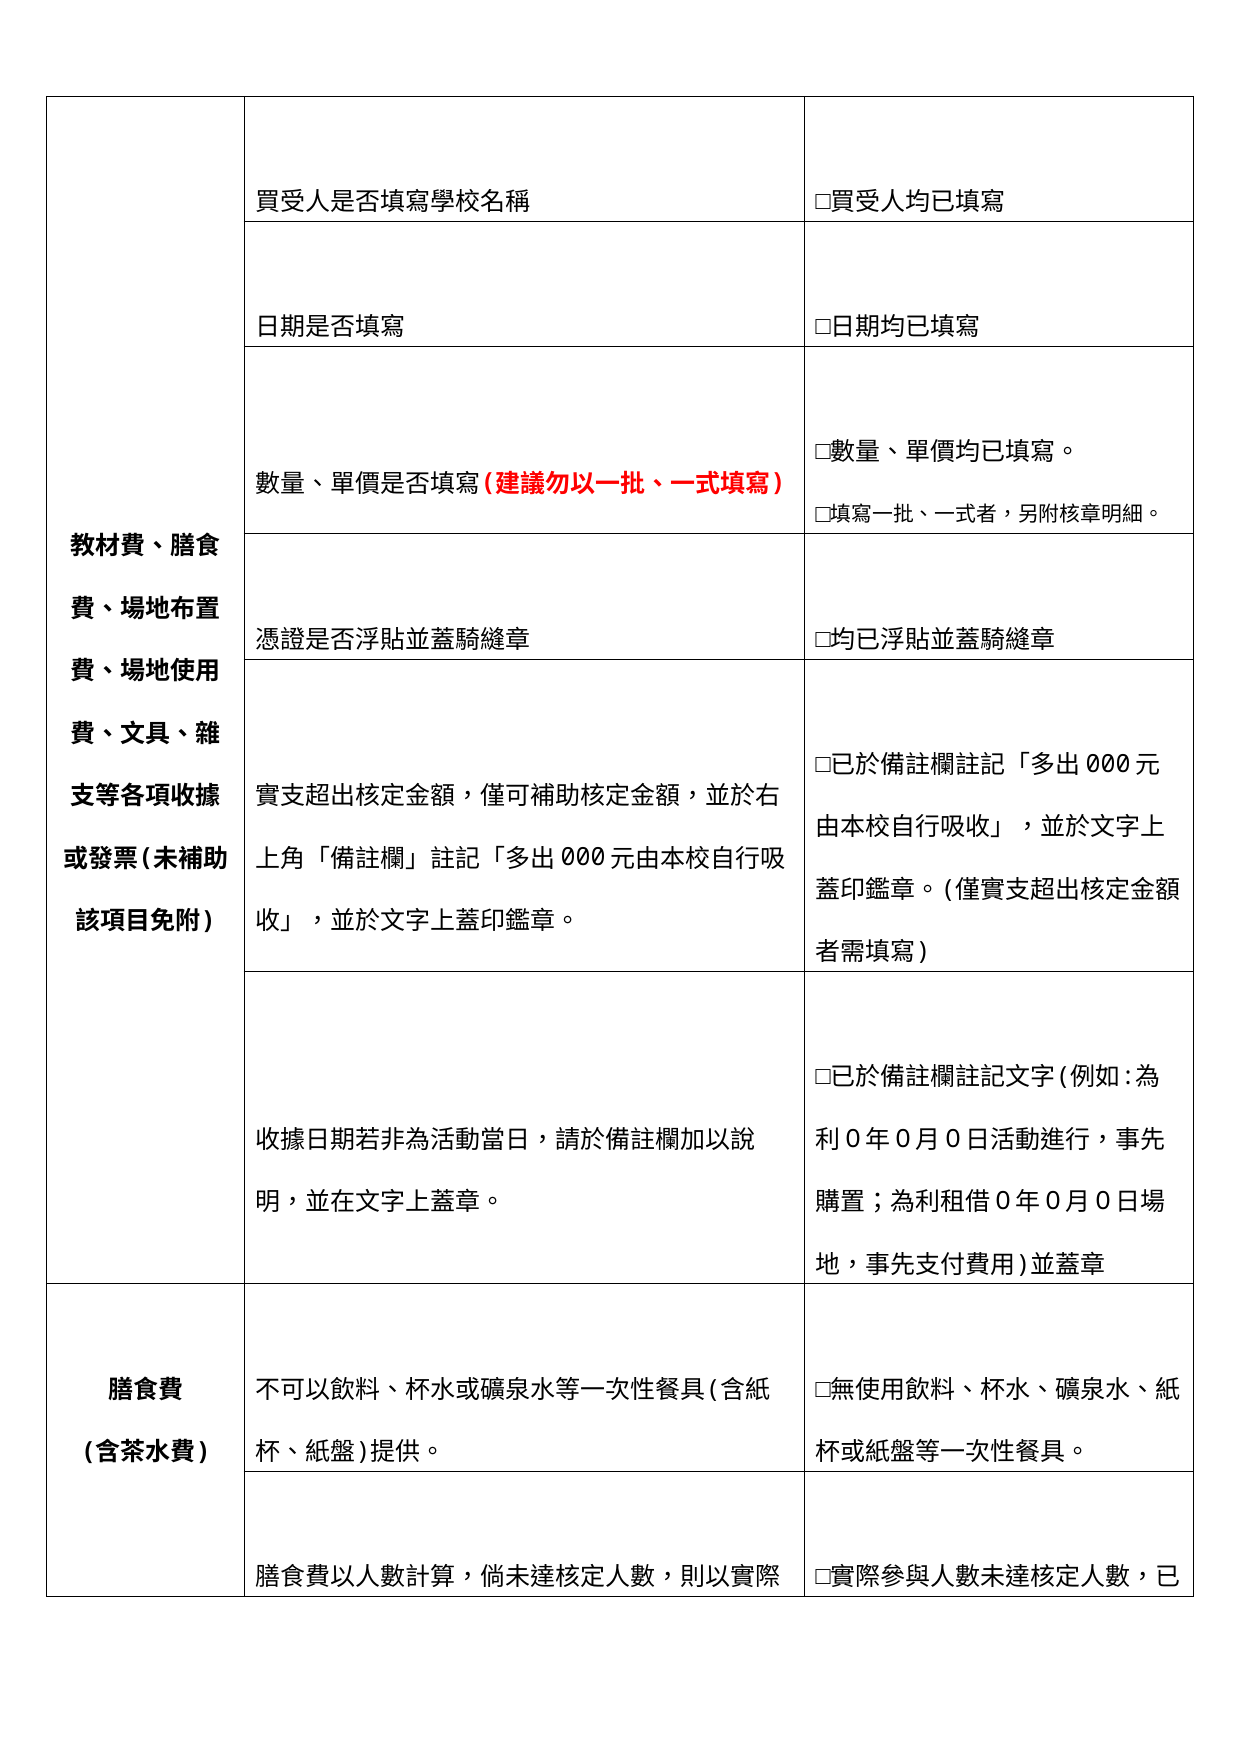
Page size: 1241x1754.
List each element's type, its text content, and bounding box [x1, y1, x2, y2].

table_cell □已於備註欄註記文字(例如:為利O年O月O日活動進行，事先購置；為利租借O年O月O日場地，事先支付費用)並蓋章 [805, 972, 1193, 1283]
table_cell 膳食費 (含茶水費) [47, 1284, 244, 1596]
table_cell 不可以飲料、杯水或礦泉水等一次性餐具(含紙杯、紙盤)提供。 [245, 1284, 804, 1471]
table_cell □數量、單價均已填寫。 □填寫一批、一式者，另附核章明細。 [805, 347, 1193, 533]
table_cell 日期是否填寫 [245, 222, 804, 346]
table_cell □日期均已填寫 [805, 222, 1193, 346]
table_cell □實際參與人數未達核定人數，已 [805, 1472, 1193, 1596]
table_cell □無使用飲料、杯水、礦泉水、紙杯或紙盤等一次性餐具。 [805, 1284, 1193, 1471]
table_cell 買受人是否填寫學校名稱 [245, 97, 804, 221]
table_cell □買受人均已填寫 [805, 97, 1193, 221]
table_cell 收據日期若非為活動當日，請於備註欄加以說明，並在文字上蓋章。 [245, 972, 804, 1283]
table_cell 憑證是否浮貼並蓋騎縫章 [245, 534, 804, 658]
table_cell □均已浮貼並蓋騎縫章 [805, 534, 1193, 658]
table_cell 實支超出核定金額，僅可補助核定金額，並於右上角「備註欄」註記「多出000元由本校自行吸收」，並於文字上蓋印鑑章。 [245, 660, 804, 971]
table_cell 膳食費以人數計算，倘未達核定人數，則以實際 [245, 1472, 804, 1596]
table_cell □已於備註欄註記「多出000元由本校自行吸收」，並於文字上蓋印鑑章。(僅實支超出核定金額者需填寫) [805, 660, 1193, 971]
table_cell 數量、單價是否填寫(建議勿以一批、一式填寫) [245, 347, 804, 533]
table_cell 教材費、膳食費、場地布置費、場地使用費、文具、雜支等各項收據或發票(未補助該項目免附) [47, 97, 244, 1283]
